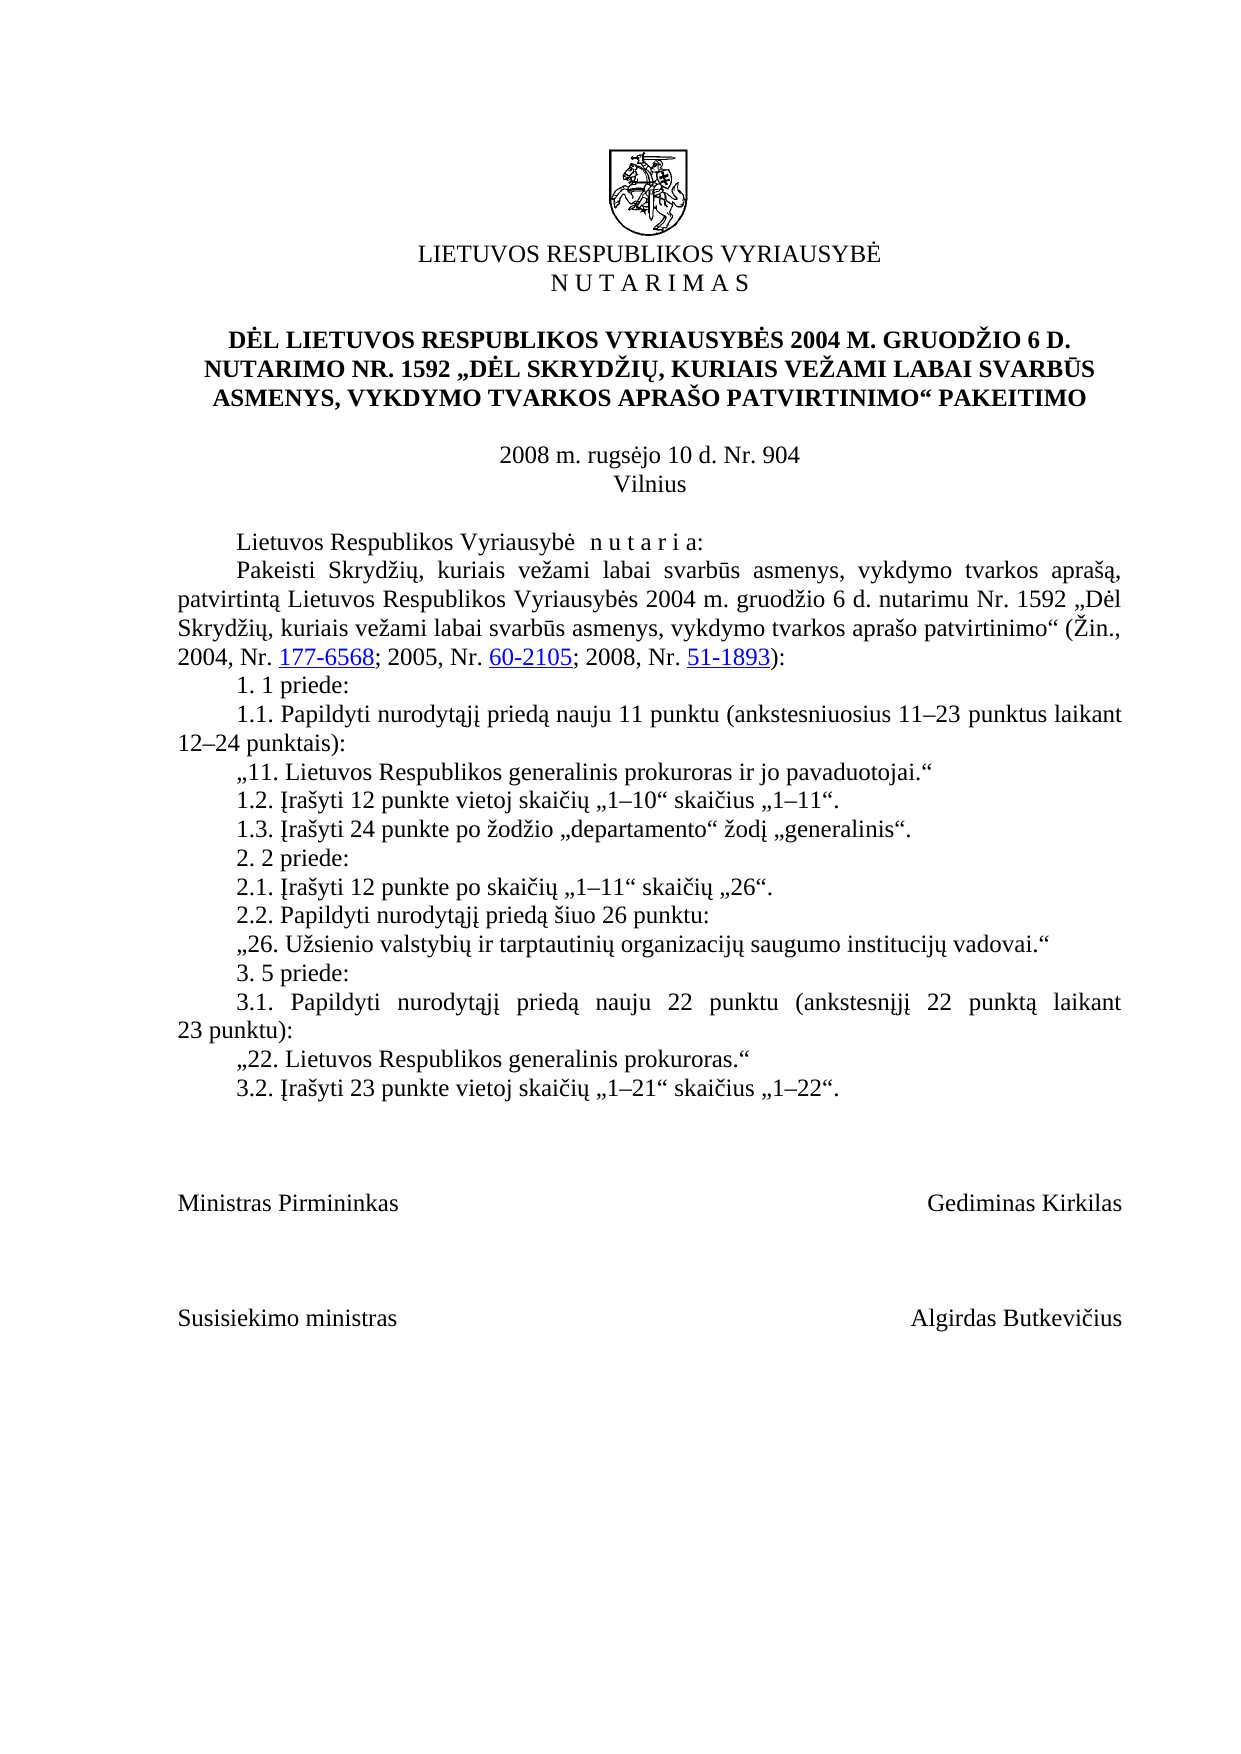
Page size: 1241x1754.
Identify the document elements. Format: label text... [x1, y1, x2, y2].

text 1.3. Įrašyti 24 punkte po žodžio „departamento“ žodį „generalinis“. [177, 814, 1122, 843]
text 2. 2 priede: [177, 843, 1122, 872]
text 2.1. Įrašyti 12 punkte po skaičių „1–11“ skaičių „26“. [177, 872, 1122, 900]
text „11. Lietuvos Respublikos generalinis prokuroras ir jo pavaduotojai.“ [177, 757, 1122, 785]
text 3. 5 priede: [177, 958, 1122, 987]
text 2.2. Papildyti nurodytąjį priedą šiuo 26 punktu: [177, 900, 1122, 929]
text 1.1. Papildyti nurodytąjį priedą nauju 11 punktu (ankstesniuosius 11–23 punktus laikant 12–24 punktais): [177, 699, 1122, 757]
text „26. Užsienio valstybių ir tarptautinių organizacijų saugumo institucijų vadovai.“ [177, 929, 1122, 958]
text DĖL LIETUVOS RESPUBLIKOS VYRIAUSYBĖS 2004 M. GRUODŽIO 6 D. NUTARIMO NR. 1592 „DĖL SKRYDŽIŲ, KURIAIS VEŽAMI LABAI SVARBŪS ASMENYS, VYKDYMO TVARKOS APRAŠO PATVIRTINIMO“ PAKEITIMO [177, 325, 1122, 412]
text NUTARIMAS [177, 268, 1122, 297]
text Lietuvos Respublikos Vyriausybė nutaria: [177, 527, 1122, 555]
text Lietuvos Respublikos Vyriausybė [177, 239, 1122, 268]
text 1.2. Įrašyti 12 punkte vietoj skaičių „1–10“ skaičius „1–11“. [177, 785, 1122, 814]
text 3.1. Papildyti nurodytąjį priedą nauju 22 punktu (ankstesnįjį 22 punktą laikant 23 punktu): [177, 987, 1122, 1044]
text Pakeisti Skrydžių, kuriais vežami labai svarbūs asmenys, vykdymo tvarkos aprašą, patvirtintą Lietuvos Respublikos Vyriausybės 2004 m. gruodžio 6 d. nutarimu Nr. 1592 „Dėl Skrydžių, kuriais vežami labai svarbūs asmenys, vykdymo tvarkos aprašo patvirtinimo“ (Žin., 2004, Nr. 177-6568; 2005, Nr. 60-2105; 2008, Nr. 51-1893): [177, 555, 1122, 670]
text Susisiekimo ministras Algirdas Butkevičius [177, 1303, 1122, 1332]
text „22. Lietuvos Respublikos generalinis prokuroras.“ [177, 1044, 1122, 1073]
text 3.2. Įrašyti 23 punkte vietoj skaičių „1–21“ skaičius „1–22“. [177, 1073, 1122, 1102]
text 1. 1 priede: [177, 670, 1122, 699]
text 2008 m. rugsėjo 10 d. Nr. 904 [177, 440, 1122, 469]
text Ministras Pirmininkas Gediminas Kirkilas [177, 1188, 1122, 1217]
text Vilnius [177, 469, 1122, 498]
